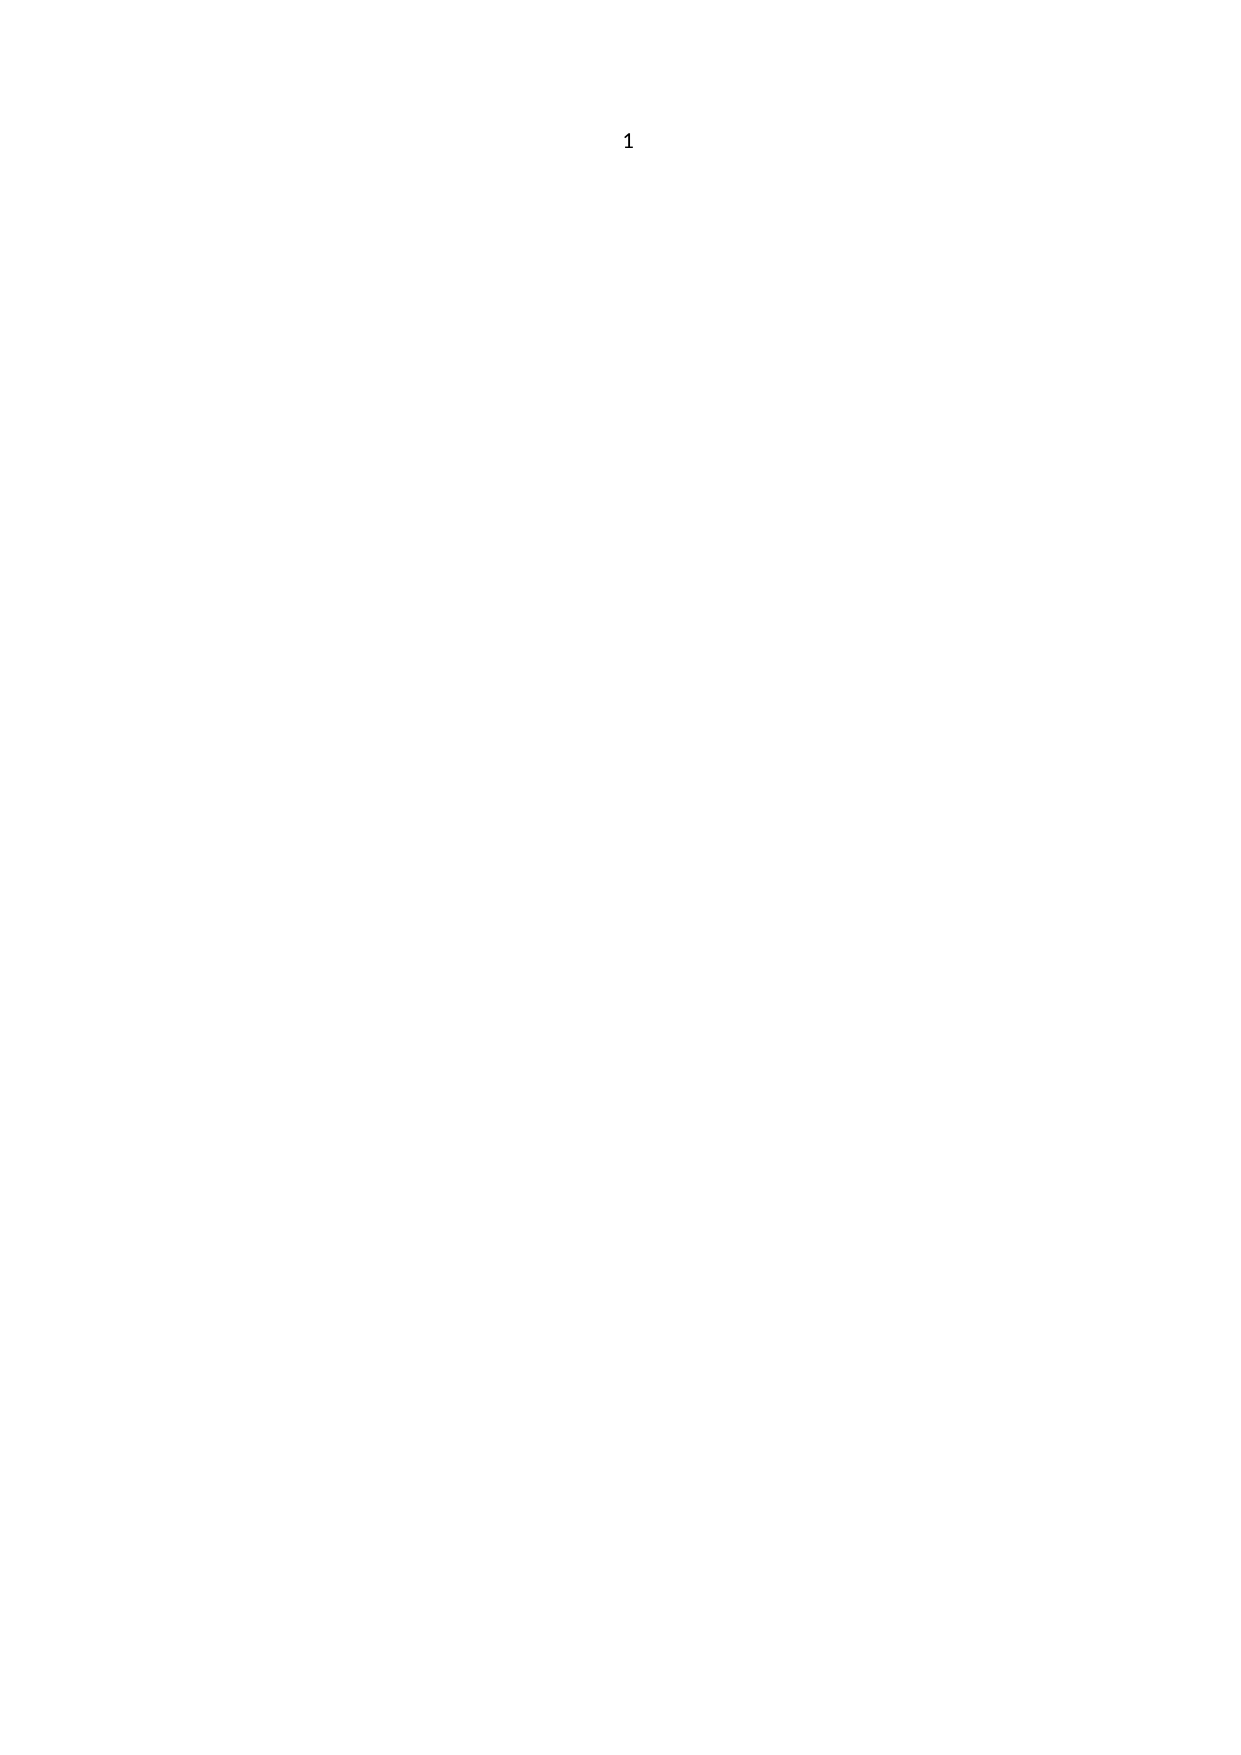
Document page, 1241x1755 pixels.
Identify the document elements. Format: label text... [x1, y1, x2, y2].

text 1 [453, 126, 803, 154]
